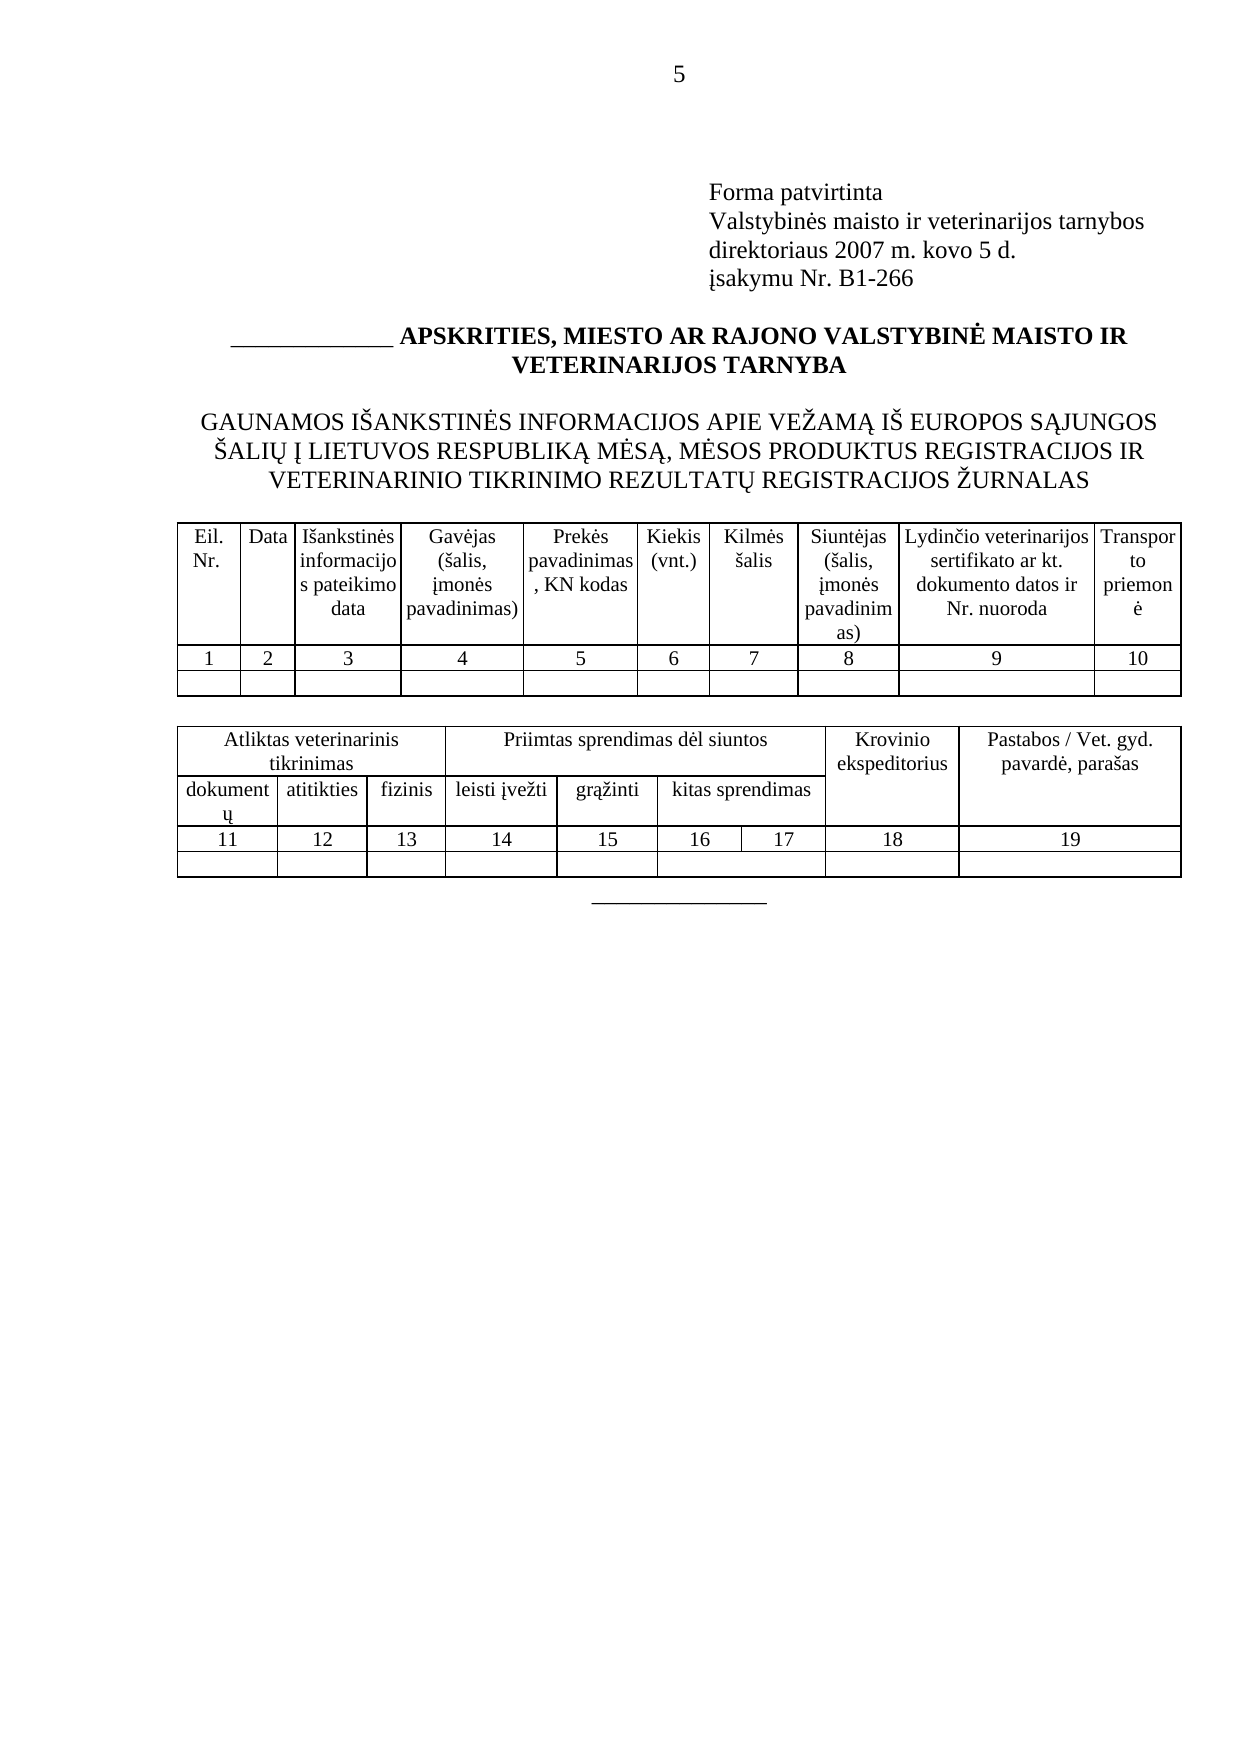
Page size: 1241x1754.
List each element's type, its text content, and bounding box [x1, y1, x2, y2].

table_cell 17 [742, 827, 746, 851]
table_cell 5 [524, 646, 528, 670]
table_cell [273, 852, 277, 876]
table_cell 6 [638, 646, 642, 670]
table_cell [821, 852, 825, 876]
table_cell [441, 852, 445, 876]
table_header Gavėjas (šalis, įmonės pavadinimas) [402, 524, 523, 644]
table_cell 16 [737, 827, 741, 851]
table_header Kiekis (vnt.) [638, 524, 709, 644]
table_cell 16 [658, 827, 662, 851]
table_cell 12 [278, 827, 282, 851]
table_cell [524, 671, 528, 695]
table_header Krovinio ekspeditorius [826, 727, 958, 825]
table_header Lydinčio veterinarijos sertifikato ar kt. dokumento datos ir Nr. nuoroda [900, 524, 1094, 644]
table_cell 5 [633, 646, 637, 670]
table_cell 2 [241, 646, 245, 670]
table_cell [1090, 671, 1094, 695]
table_cell 13 [441, 827, 445, 851]
table_cell grąžinti [558, 777, 657, 825]
text Forma patvirtinta [709, 177, 1181, 206]
table_cell [236, 671, 240, 695]
table_cell dokumentų [273, 777, 277, 825]
text ______________ [177, 878, 1181, 907]
table_cell 17 [821, 827, 825, 851]
table_cell [826, 852, 830, 876]
table_cell 15 [653, 827, 657, 851]
table_cell [278, 852, 282, 876]
table_header Kilmės šalis [710, 524, 797, 644]
table_header Priimtas sprendimas dėl siuntos [446, 727, 825, 775]
table_cell kitas sprendimas [658, 777, 825, 825]
table_cell 4 [519, 646, 523, 670]
table_header Išankstinės informacijos pateikimo data [296, 524, 400, 644]
table_cell 6 [705, 646, 709, 670]
table_cell 11 [273, 827, 277, 851]
text _____________ APSKRITIES, MIESTO AR RAJONO VALSTYBINĖ MAISTO IR VETERINARIJOS TARNYBA [177, 321, 1181, 378]
table_cell fizinis [368, 777, 445, 825]
table_cell [705, 671, 709, 695]
text GAUNAMOS IŠANKSTINĖS INFORMACIJOS APIE VEŽAMĄ IŠ EUROPOS SĄJUNGOS ŠALIŲ Į LIETUVOS RESPUBLIKĄ MĖSĄ, MĖSOS PRODUKTUS REGISTRACIJOS IR VETERINARINIO TIKRINIMO REZULTATŲ REGISTRACIJOS ŽURNALAS [177, 407, 1181, 493]
text įsakymu Nr. B1-266 [177, 263, 1181, 292]
table_header Eil. Nr. [178, 524, 240, 644]
table_cell [633, 671, 637, 695]
table_cell [658, 852, 662, 876]
table_cell 18 [826, 827, 830, 851]
table_cell atitikties [278, 777, 366, 825]
table_header Pastabos / Vet. gyd. pavardė, parašas [960, 727, 1180, 825]
table_header Transporto priemonė [1095, 524, 1180, 644]
text Valstybinės maisto ir veterinarijos tarnybos [177, 206, 1181, 235]
table_cell 9 [1090, 646, 1094, 670]
table_cell [241, 671, 245, 695]
table_cell [519, 671, 523, 695]
table_cell [446, 852, 450, 876]
table_cell 1 [236, 646, 240, 670]
table_cell [638, 671, 642, 695]
table_cell [653, 852, 657, 876]
table_header Prekės pavadinimas, KN kodas [524, 524, 637, 644]
table_cell 14 [446, 827, 450, 851]
text direktoriaus 2007 m. kovo 5 d. [177, 235, 1181, 263]
table_cell leisti įvežti [446, 777, 556, 825]
table_header Data [241, 524, 294, 644]
